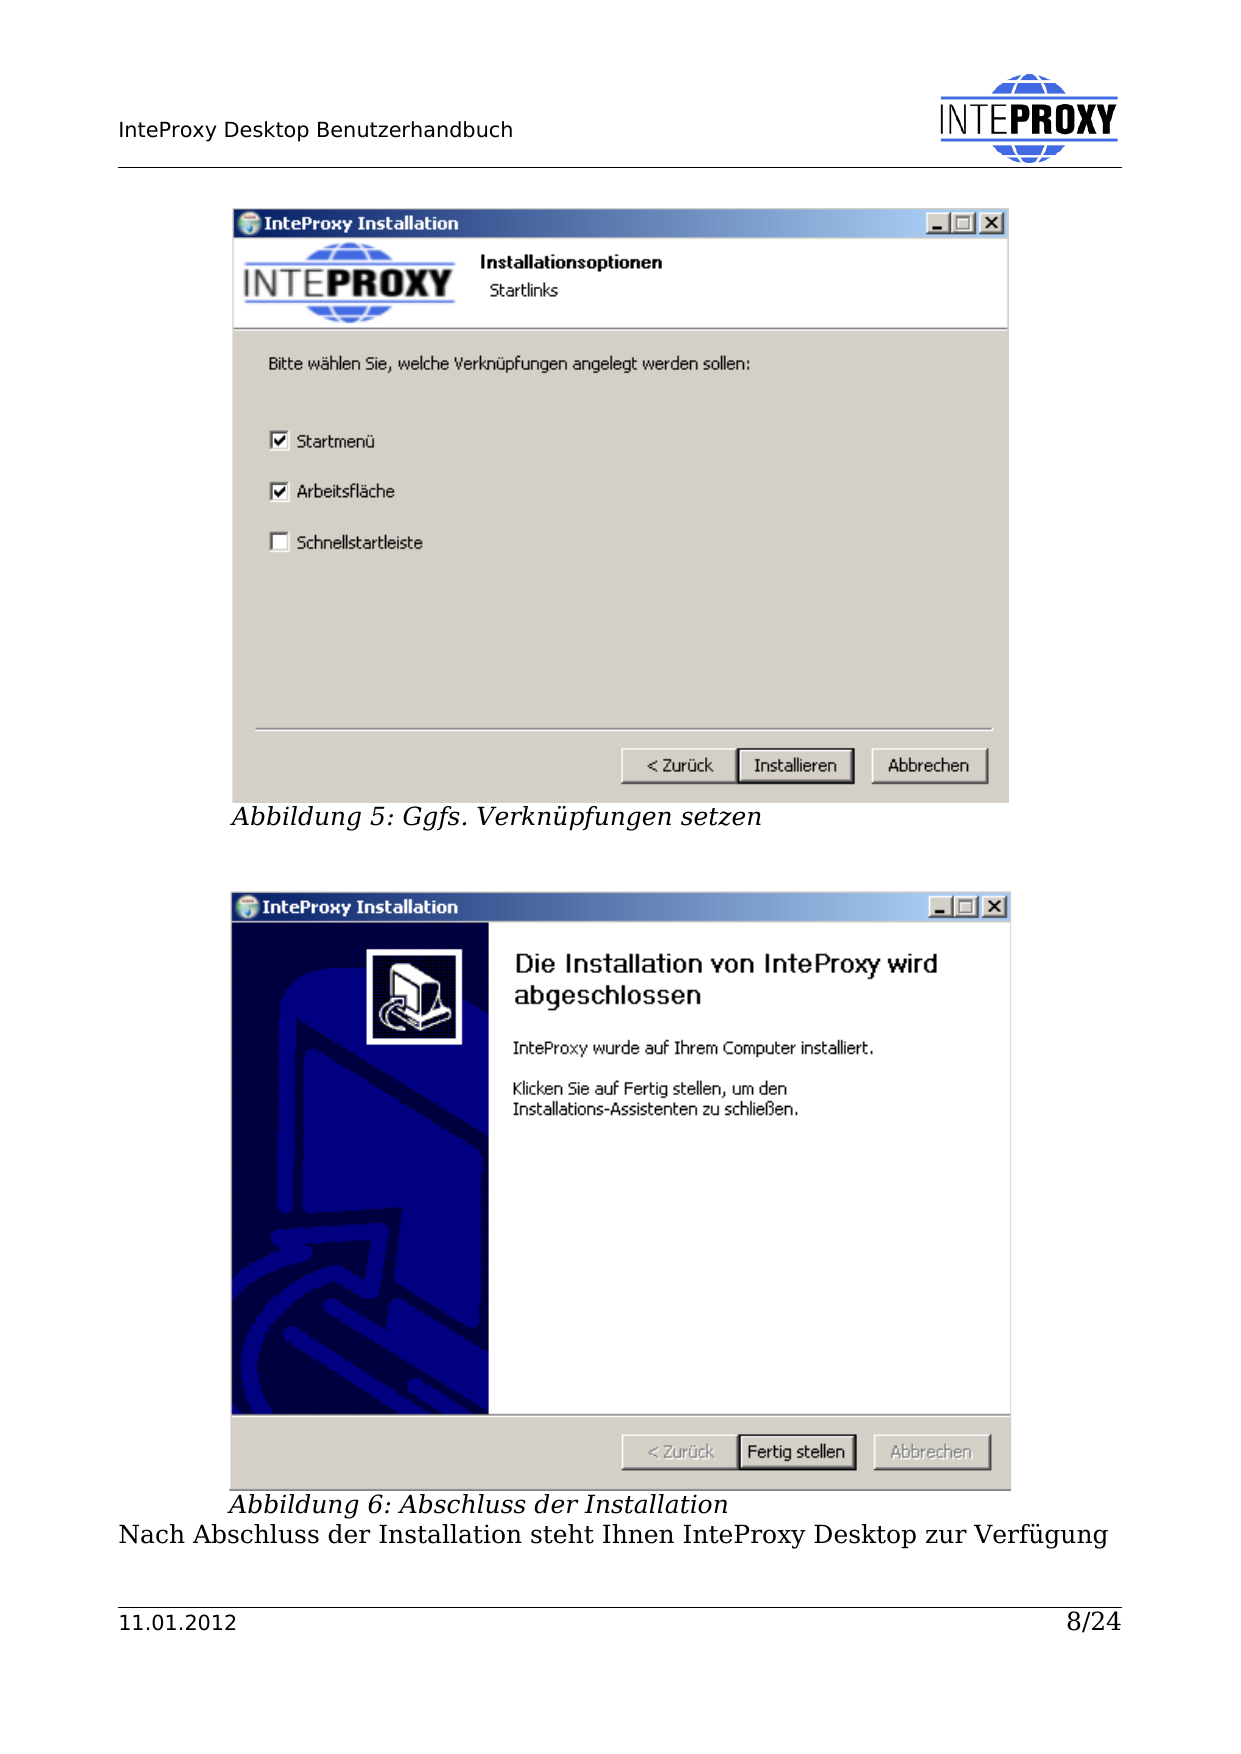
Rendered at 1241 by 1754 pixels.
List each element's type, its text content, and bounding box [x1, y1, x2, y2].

text Abbildung 5: Ggfs. Verknüpfungen setzen [232, 803, 1008, 831]
picture [232, 208, 1009, 803]
picture [229, 890, 1012, 1491]
picture [940, 74, 1118, 163]
text Abbildung 6: Abschluss der Installation [229, 1491, 1011, 1520]
text Nach Abschluss der Installation steht Ihnen InteProxy Desktop zur Verfügung [118, 878, 1122, 1549]
